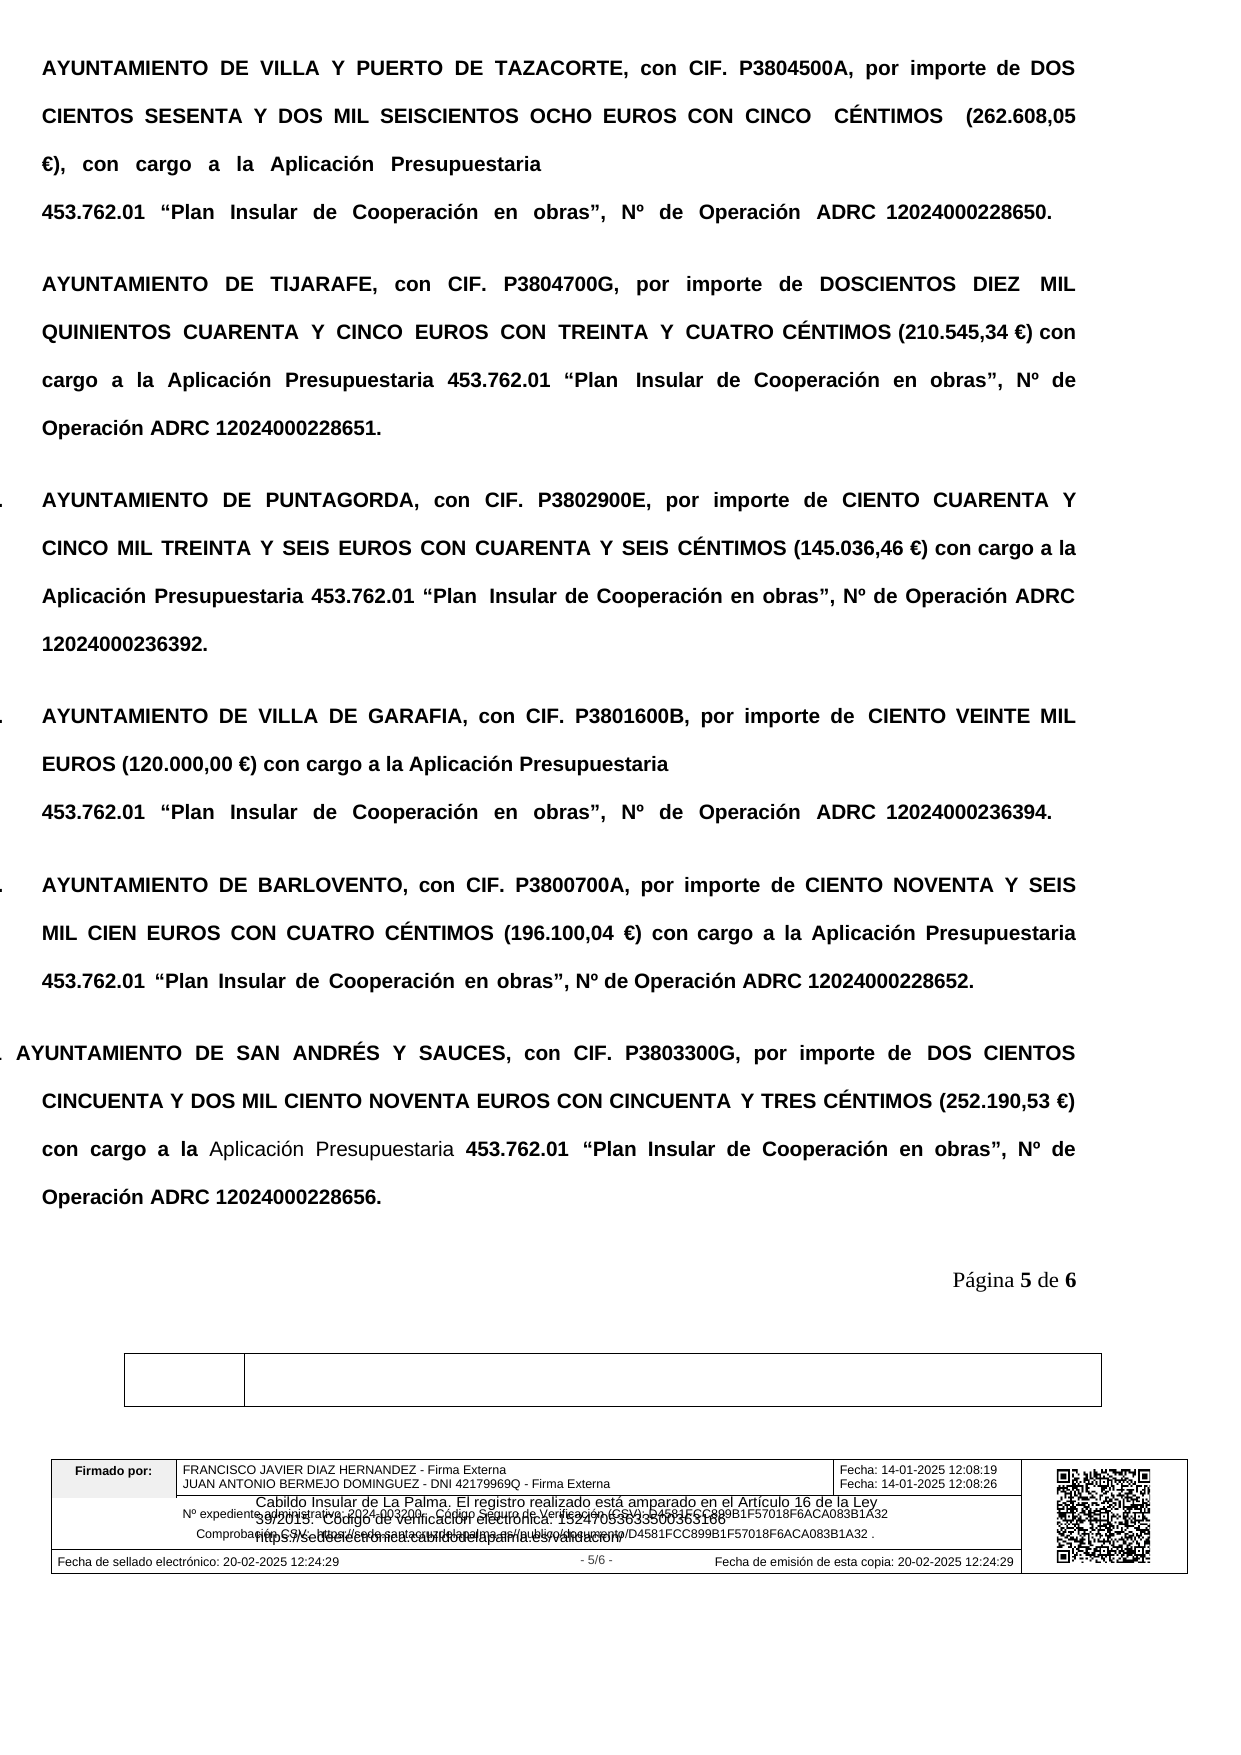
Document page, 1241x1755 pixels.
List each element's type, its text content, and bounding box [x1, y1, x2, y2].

table_cell Nº expediente administrativo: 2024-003200 Código Seguro de Verificación (CSV): D4581FCC899B1F57018F6ACA083B1A32 Comprobación CSV: https://sede.santacruzdelapalma.es//publico/documento/D4581FCC899B1F57018F6ACA083B1A32 . [52, 1496, 1021, 1549]
text 13. AYUNTAMIENTO DE SAN ANDRÉS Y SAUCES, con CIF. P3803300G, por importe de DOS CIENTOS CINCUENTA Y DOS MIL CIENTO NOVENTA EUROS CON CINCUENTA Y TRES CÉNTIMOS (252.190,53 €) con cargo a la Aplicación Presupuestaria 453.762.01 “Plan Insular de Cooperación en obras”, Nº de Operación ADRC 12024000228656. [0, 1041, 1076, 1209]
text 453.762.01 “Plan Insular de Cooperación en obras”, Nº de Operación ADRC 12024000228650. [42, 200, 1107, 224]
list AYUNTAMIENTO DE VILLA DE GARAFIA, con CIF. P3801600B, por importe de CIENTO VEINTE MIL EUROS (120.000,00 €) con cargo a la Aplicación Presupuestaria [0, 704, 1076, 776]
list AYUNTAMIENTO DE VILLA Y PUERTO DE TAZACORTE, con CIF. P3804500A, por importe de DOS CIENTOS SESENTA Y DOS MIL SEISCIENTOS OCHO EUROS CON CINCO CÉNTIMOS (262.608,05 €), con cargo a la Aplicación Presupuestaria [0, 56, 1076, 175]
table_cell Fecha de sellado electrónico: 20-02-2025 12:24:29 - 5/6 - Fecha de emisión de esta copia: 20-02-2025 12:24:29 [52, 1550, 1021, 1572]
text 453.762.01 “Plan Insular de Cooperación en obras”, Nº de Operación ADRC 12024000236394. [42, 800, 1107, 824]
list AYUNTAMIENTO DE PUNTAGORDA, con CIF. P3802900E, por importe de CIENTO CUARENTA Y CINCO MIL TREINTA Y SEIS EUROS CON CUARENTA Y SEIS CÉNTIMOS (145.036,46 €) con cargo a la Aplicación Presupuestaria 453.762.01 “Plan Insular de Cooperación en obras”, Nº de Operación ADRC 12024000236392. [0, 488, 1076, 656]
table_header Fecha: 14-01-2025 12:08:19 Fecha: 14-01-2025 12:08:26 [834, 1460, 1021, 1495]
text Página 5 de 6 [42, 1267, 1076, 1292]
table_header Firmado por: [52, 1460, 176, 1495]
list AYUNTAMIENTO DE BARLOVENTO, con CIF. P3800700A, por importe de CIENTO NOVENTA Y SEIS MIL CIEN EUROS CON CUATRO CÉNTIMOS (196.100,04 €) con cargo a la Aplicación Presupuestaria 453.762.01 “Plan Insular de Cooperación en obras”, Nº de Operación ADRC 12024000228652. [0, 873, 1076, 993]
table_header FRANCISCO JAVIER DIAZ HERNANDEZ - Firma Externa JUAN ANTONIO BERMEJO DOMINGUEZ - DNI 42179969Q - Firma Externa [177, 1460, 833, 1495]
table_header [1022, 1460, 1187, 1572]
list AYUNTAMIENTO DE TIJARAFE, con CIF. P3804700G, por importe de DOSCIENTOS DIEZ MIL QUINIENTOS CUARENTA Y CINCO EUROS CON TREINTA Y CUATRO CÉNTIMOS (210.545,34 €) con cargo a la Aplicación Presupuestaria 453.762.01 “Plan Insular de Cooperación en obras”, Nº de Operación ADRC 12024000228651. [0, 272, 1076, 440]
